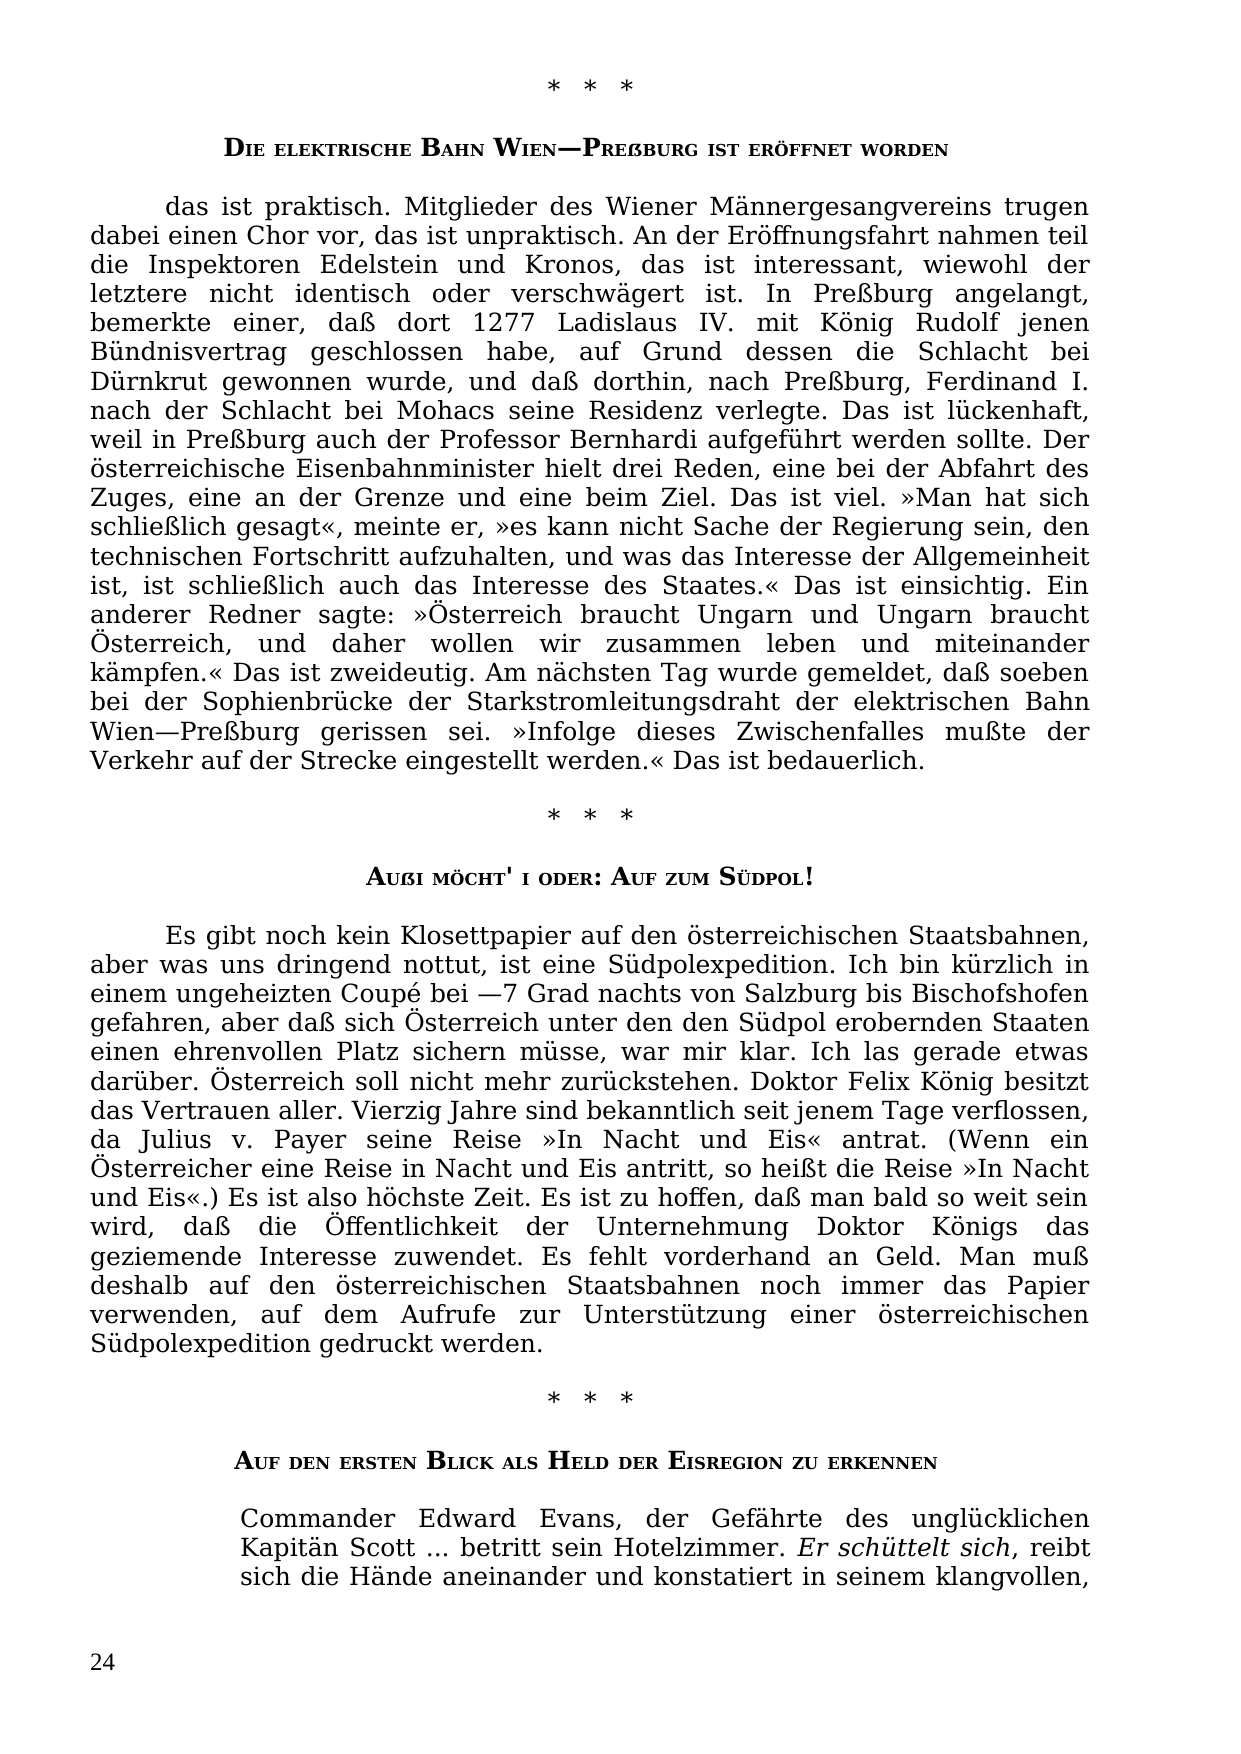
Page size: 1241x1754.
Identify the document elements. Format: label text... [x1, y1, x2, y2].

text Die elektrische Bahn Wien—Preßburg ist eröffnet worden [90, 104, 1091, 162]
text Außi möcht' i oder: Auf zum Südpol! [90, 833, 1091, 892]
text Es gibt noch kein Klosettpapier auf den österreichischen Staatsbahnen, aber was uns dringend nottut, ist eine Südpolexpedition. Ich bin kürzlich in einem ungeheizten Coupé bei —7 Grad nachts von Salzburg bis Bischofshofen gefahren, aber daß sich Österreich unter den den Südpol erobernden Staaten einen ehrenvollen Platz sichern müsse, war mir klar. Ich las gerade etwas darüber. Österreich soll nicht mehr zurückstehen. Doktor Felix König besitzt das Vertrauen aller. Vierzig Jahre sind bekanntlich seit jenem Tage verflossen, da Julius v. Payer seine Reise »In Nacht und Eis« antrat. (Wenn ein Österreicher eine Reise in Nacht und Eis antritt, so heißt die Reise »In Nacht und Eis«.) Es ist also höchste Zeit. Es ist zu hoffen, daß man bald so weit sein wird, daß die Öffentlichkeit der Unternehmung Doktor Königs das geziemende Interesse zuwendet. Es fehlt vorderhand an Geld. Man muß deshalb auf den österreichischen Staatsbahnen noch immer das Papier verwenden, auf dem Aufrufe zur Unterstützung einer österreichischen Südpolexpedition gedruckt werden. [90, 921, 1091, 1358]
text * * * [90, 75, 1091, 104]
text Auf den ersten Blick als Held der Eisregion zu erkennen [90, 1417, 1091, 1475]
text * * * [90, 804, 1091, 833]
text das ist praktisch. Mitglieder des Wiener Männergesangvereins trugen dabei einen Chor vor, das ist unpraktisch. An der Eröffnungsfahrt nahmen teil die Inspektoren Edelstein und Kronos, das ist interessant, wiewohl der letztere nicht identisch oder verschwägert ist. In Preßburg angelangt, bemerkte einer, daß dort 1277 Ladislaus IV. mit König Rudolf jenen Bündnisvertrag geschlossen habe, auf Grund dessen die Schlacht bei Dürnkrut gewonnen wurde, und daß dorthin, nach Preßburg, Ferdinand I. nach der Schlacht bei Mohacs seine Residenz verlegte. Das ist lückenhaft, weil in Preßburg auch der Professor Bernhardi aufgeführt werden sollte. Der österreichische Eisenbahnminister hielt drei Reden, eine bei der Abfahrt des Zuges, eine an der Grenze und eine beim Ziel. Das ist viel. »Man hat sich schließlich gesagt«, meinte er, »es kann nicht Sache der Regierung sein, den technischen Fortschritt aufzuhalten, und was das Interesse der Allgemeinheit ist, ist schließlich auch das Interesse des Staates.« Das ist einsichtig. Ein anderer Redner sagte: »Österreich braucht Ungarn und Ungarn braucht Österreich, und daher wollen wir zusammen leben und miteinander kämpfen.« Das ist zweideutig. Am nächsten Tag wurde gemeldet, daß soeben bei der Sophienbrücke der Starkstrom­leitungsdraht der elektrischen Bahn Wien—Preßburg gerissen sei. »Infolge dieses Zwischenfalles mußte der Verkehr auf der Strecke eingestellt werden.« Das ist bedauerlich. [90, 192, 1091, 775]
text * * * [90, 1387, 1091, 1417]
text Commander Edward Evans, der Gefährte des unglücklichen Kapitän Scott ... betritt sein Hotelzimmer. Er schüttelt sich, reibt sich die Hände aneinander und konstatiert in seinem klangvollen, [240, 1504, 1091, 1592]
